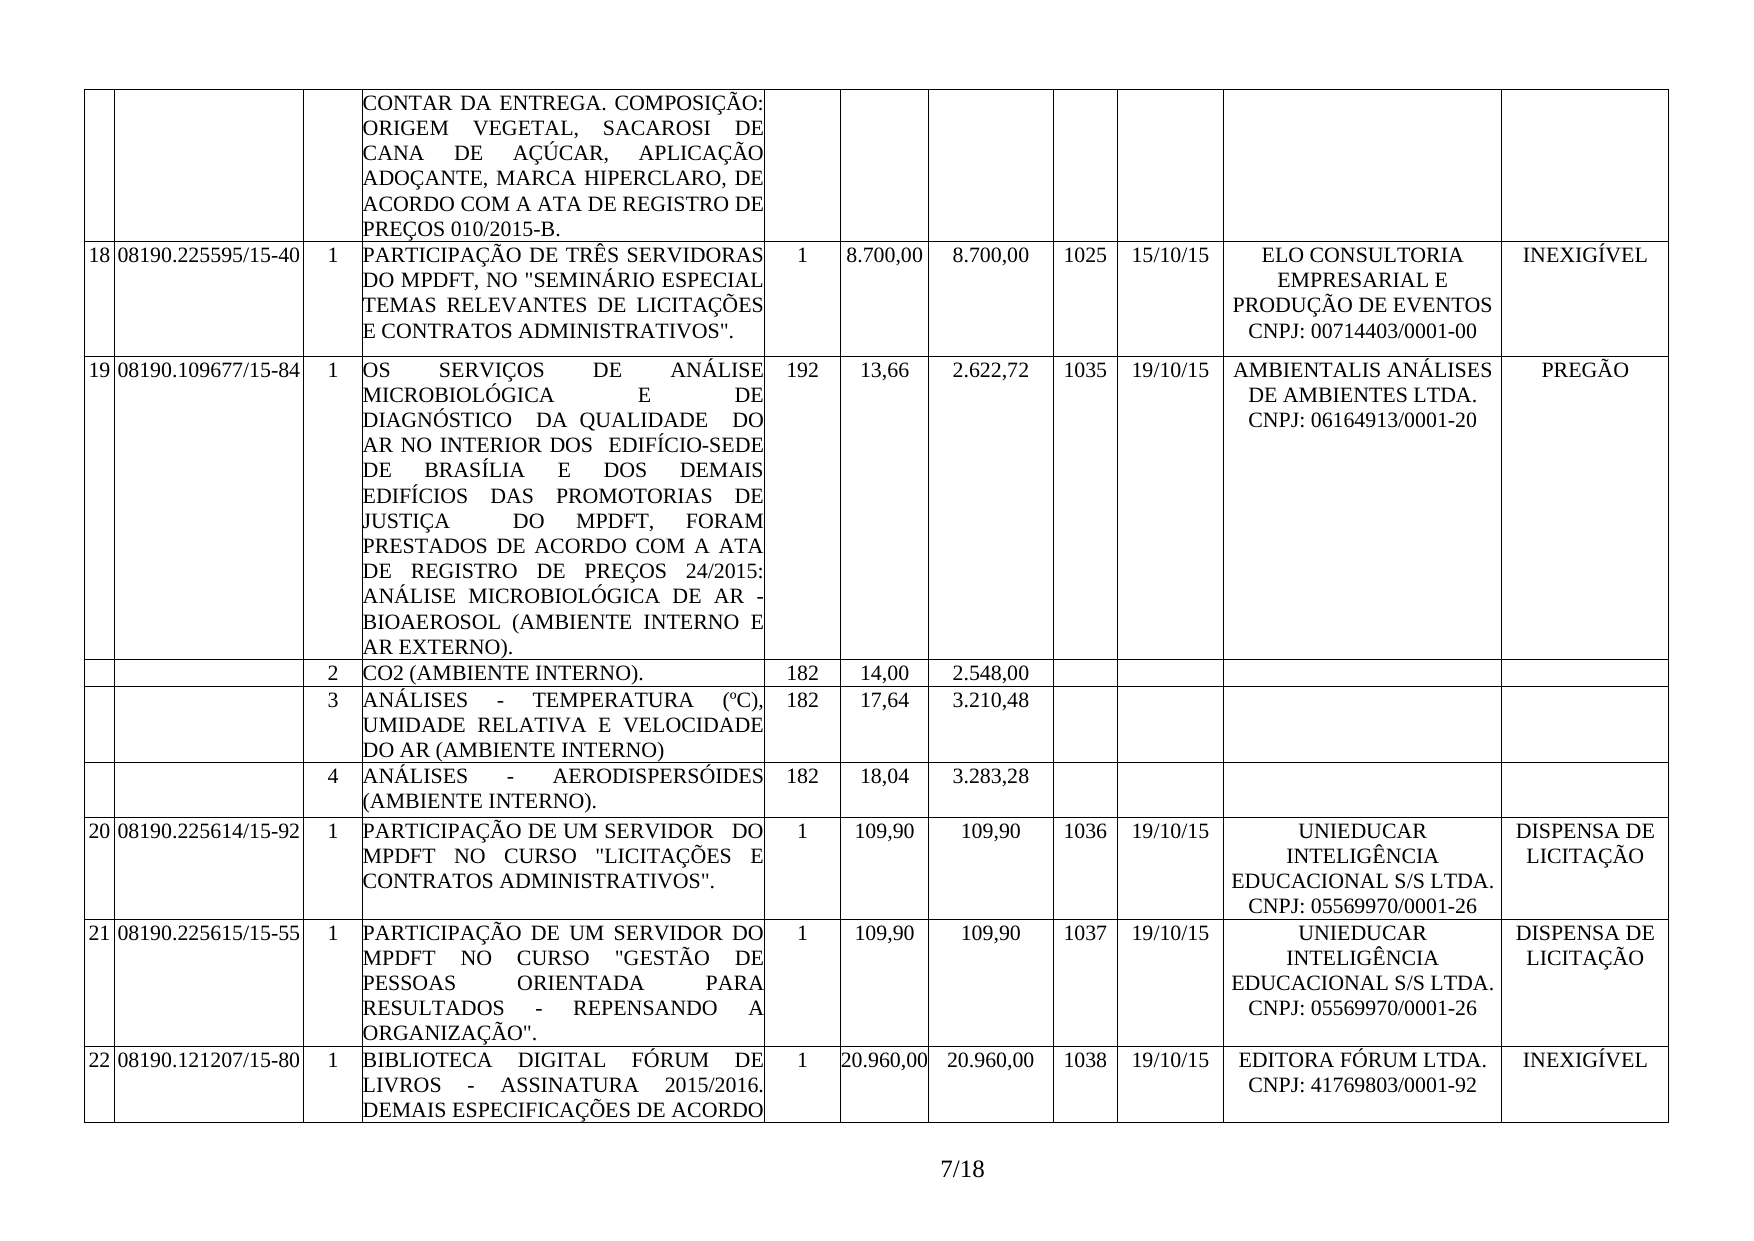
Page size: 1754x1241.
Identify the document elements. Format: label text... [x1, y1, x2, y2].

table_cell [1118, 687, 1223, 762]
table_cell 1025 [1054, 242, 1117, 356]
table_cell [1502, 687, 1668, 762]
table_cell 1 [765, 242, 840, 356]
table_cell 19/10/15 [1118, 920, 1223, 1046]
table_cell 192 [765, 357, 840, 659]
table_cell [1054, 660, 1117, 686]
table_cell UNIEDUCAR INTELIGÊNCIA EDUCACIONAL S/S LTDA. CNPJ: 05569970/0001-26 [1224, 920, 1501, 1046]
table_cell 18 [85, 242, 114, 356]
table_cell [1118, 90, 1223, 241]
table_cell 1 [304, 242, 362, 356]
table_cell 1036 [1054, 818, 1117, 918]
table_cell [115, 90, 303, 241]
table_cell 20.960,00 [929, 1047, 1053, 1122]
table_cell 20 [85, 818, 114, 918]
table_cell DISPENSA DE LICITAÇÃO [1502, 818, 1668, 918]
table_cell [765, 90, 840, 241]
table_cell 1 [304, 1047, 362, 1122]
table_cell [1502, 763, 1668, 817]
table_cell [85, 763, 114, 817]
table_cell [1054, 687, 1117, 762]
table_cell 08190.109677/15-84 [115, 357, 303, 659]
table_cell 109,90 [929, 818, 1053, 918]
table_cell 1 [304, 920, 362, 1046]
table_cell OS SERVIÇOS DE ANÁLISE MICROBIOLÓGICA E DE DIAGNÓSTICO DA QUALIDADE DO AR NO INTERIOR DOS EDIFÍCIO-SEDE DE BRASÍLIA E DOS DEMAIS EDIFÍCIOS DAS PROMOTORIAS DE JUSTIÇA DO MPDFT, FORAM PRESTADOS DE ACORDO COM A ATA DE REGISTRO DE PREÇOS 24/2015: ANÁLISE MICROBIOLÓGICA DE AR - BIOAEROSOL (AMBIENTE INTERNO E AR EXTERNO). [363, 357, 764, 659]
table_cell 08190.225595/15-40 [115, 242, 303, 356]
table_cell 109,90 [929, 920, 1053, 1046]
table_cell PARTICIPAÇÃO DE UM SERVIDOR DO MPDFT NO CURSO "LICITAÇÕES E CONTRATOS ADMINISTRATIVOS". [363, 818, 764, 918]
table_cell 1 [765, 920, 840, 1046]
table_cell [1224, 763, 1501, 817]
table_cell 1 [765, 818, 840, 918]
table_cell 182 [765, 660, 840, 686]
table_cell PARTICIPAÇÃO DE TRÊS SERVIDORAS DO MPDFT, NO "SEMINÁRIO ESPECIAL TEMAS RELEVANTES DE LICITAÇÕES E CONTRATOS ADMINISTRATIVOS". [363, 242, 764, 356]
table_cell 2.622,72 [929, 357, 1053, 659]
table_cell 8.700,00 [841, 242, 928, 356]
table_cell 8.700,00 [929, 242, 1053, 356]
table_cell [115, 687, 303, 762]
table_cell [1502, 90, 1668, 241]
table_cell [304, 90, 362, 241]
table_cell 182 [765, 687, 840, 762]
table_cell 2.548,00 [929, 660, 1053, 686]
table_cell 15/10/15 [1118, 242, 1223, 356]
table_cell 18,04 [841, 763, 928, 817]
table_cell [1054, 90, 1117, 241]
table_cell EDITORA FÓRUM LTDA. CNPJ: 41769803/0001-92 [1224, 1047, 1501, 1122]
table_cell [1224, 90, 1501, 241]
table_cell 08190.225615/15-55 [115, 920, 303, 1046]
table_cell [1224, 660, 1501, 686]
table_cell [1502, 660, 1668, 686]
table_cell 109,90 [841, 920, 928, 1046]
table_cell CO2 (AMBIENTE INTERNO). [363, 660, 764, 686]
table_cell 20.960,00 [841, 1047, 928, 1122]
table_cell 14,00 [841, 660, 928, 686]
table_cell 19/10/15 [1118, 357, 1223, 659]
table_cell ELO CONSULTORIA EMPRESARIAL E PRODUÇÃO DE EVENTOS CNPJ: 00714403/0001-00 [1224, 242, 1501, 356]
table_cell [85, 660, 114, 686]
table_cell 109,90 [841, 818, 928, 918]
table_cell 1037 [1054, 920, 1117, 1046]
table_cell 08190.121207/15-80 [115, 1047, 303, 1122]
table_cell 21 [85, 920, 114, 1046]
table_cell 1 [304, 818, 362, 918]
table_cell 1 [765, 1047, 840, 1122]
table_cell [1224, 687, 1501, 762]
table_cell 17,64 [841, 687, 928, 762]
table_cell [85, 687, 114, 762]
table_cell DISPENSA DE LICITAÇÃO [1502, 920, 1668, 1046]
table_cell PARTICIPAÇÃO DE UM SERVIDOR DO MPDFT NO CURSO "GESTÃO DE PESSOAS ORIENTADA PARA RESULTADOS - REPENSANDO A ORGANIZAÇÃO". [363, 920, 764, 1046]
table_cell 4 [304, 763, 362, 817]
table_cell 3 [304, 687, 362, 762]
table_cell BIBLIOTECA DIGITAL FÓRUM DE LIVROS - ASSINATURA 2015/2016. DEMAIS ESPECIFICAÇÕES DE ACORDO [363, 1047, 764, 1122]
table_cell 19/10/15 [1118, 818, 1223, 918]
table_cell 1038 [1054, 1047, 1117, 1122]
table_cell ANÁLISES - TEMPERATURA (ºC), UMIDADE RELATIVA E VELOCIDADE DO AR (AMBIENTE INTERNO) [363, 687, 764, 762]
table_cell 1035 [1054, 357, 1117, 659]
table_cell 182 [765, 763, 840, 817]
table_cell 08190.225614/15-92 [115, 818, 303, 918]
table_cell UNIEDUCAR INTELIGÊNCIA EDUCACIONAL S/S LTDA. CNPJ: 05569970/0001-26 [1224, 818, 1501, 918]
table_cell [115, 660, 303, 686]
table_cell INEXIGÍVEL [1502, 242, 1668, 356]
table_cell [1054, 763, 1117, 817]
table_cell [85, 90, 114, 241]
table_cell 19 [85, 357, 114, 659]
table_cell ANÁLISES - AERODISPERSÓIDES (AMBIENTE INTERNO). [363, 763, 764, 817]
table_cell 3.210,48 [929, 687, 1053, 762]
table_cell INEXIGÍVEL [1502, 1047, 1668, 1122]
table_cell [115, 763, 303, 817]
table_cell CONTAR DA ENTREGA. COMPOSIÇÃO: ORIGEM VEGETAL, SACAROSI DE CANA DE AÇÚCAR, APLICAÇÃO ADOÇANTE, MARCA HIPERCLARO, DE ACORDO COM A ATA DE REGISTRO DE PREÇOS 010/2015-B. [363, 90, 764, 241]
table_cell [1118, 660, 1223, 686]
table_cell 3.283,28 [929, 763, 1053, 817]
table_cell [841, 90, 928, 241]
table_cell 22 [85, 1047, 114, 1122]
table_cell [929, 90, 1053, 241]
table_cell PREGÃO [1502, 357, 1668, 659]
table_cell [1118, 763, 1223, 817]
table_cell 2 [304, 660, 362, 686]
table_cell 13,66 [841, 357, 928, 659]
table_cell 19/10/15 [1118, 1047, 1223, 1122]
table_cell 1 [304, 357, 362, 659]
table_cell AMBIENTALIS ANÁLISES DE AMBIENTES LTDA. CNPJ: 06164913/0001-20 [1224, 357, 1501, 659]
